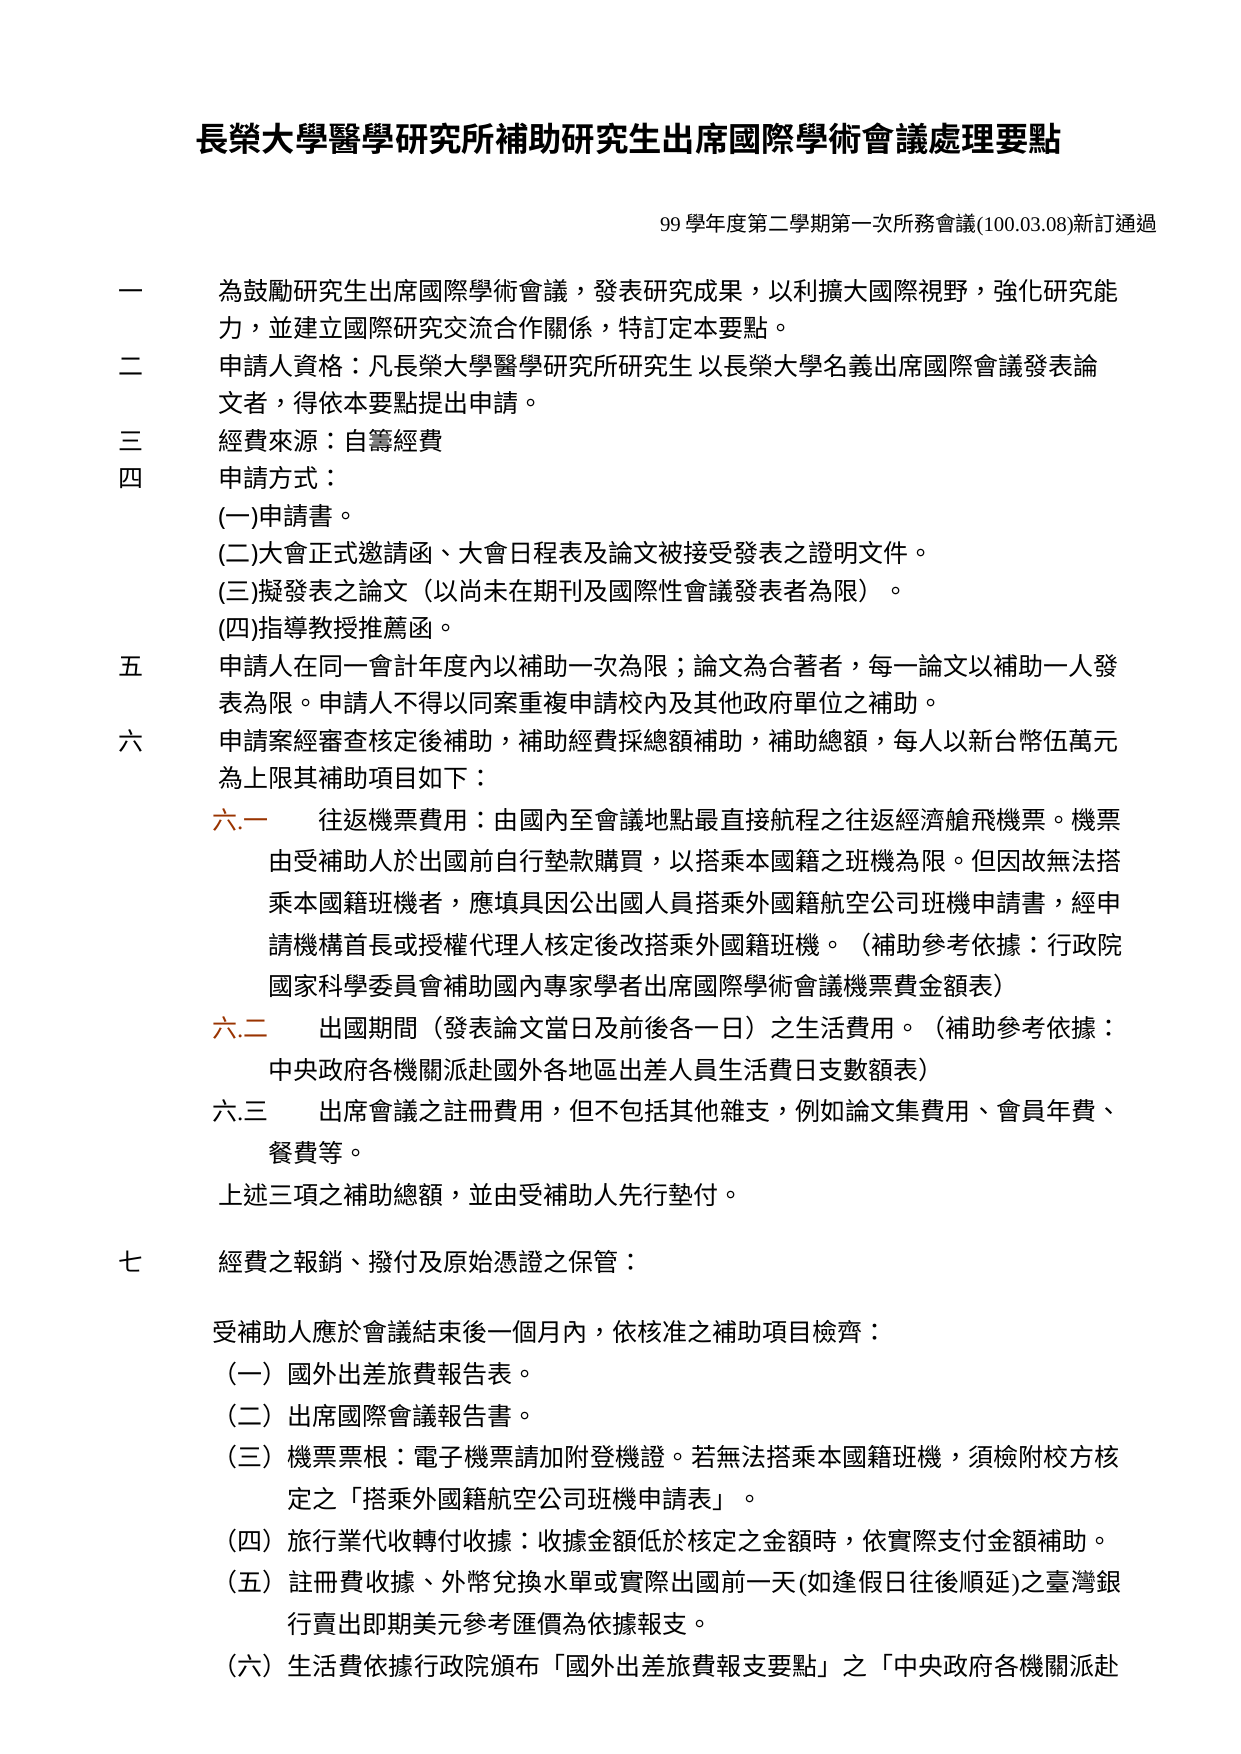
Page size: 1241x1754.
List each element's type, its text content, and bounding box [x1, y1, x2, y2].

list 往返機票費用：由國內至會議地點最直接航程之往返經濟艙飛機票。機票由受補助人於出國前自行墊款購買，以搭乘本國籍之班機為限。但因故無法搭乘本國籍班機者，應填具因公出國人員搭乘外國籍航空公司班機申請書，經申請機構首長或授權代理人核定後改搭乘外國籍班機。（補助參考依據：行政院國家科學委員會補助國內專家學者出席國際學術會議機票費金額表） [212, 796, 1122, 1004]
text （四）旅行業代收轉付收據：收據金額低於核定之金額時，依實際支付金額補助。 [212, 1517, 1122, 1558]
list 出席會議之註冊費用，但不包括其他雜支，例如論文集費用、會員年費、餐費等。 [212, 1087, 1122, 1171]
list 出國期間（發表論文當日及前後各一日）之生活費用。（補助參考依據：中央政府各機關派赴國外各地區出差人員生活費日支數額表） [212, 1004, 1122, 1087]
subtitle 99學年度第二學期第一次所務會議(100.03.08)新訂通過 [99, 204, 1157, 242]
list 申請人在同一會計年度內以補助一次為限；論文為合著者，每一論文以補助一人發表為限。申請人不得以同案重複申請校內及其他政府單位之補助。 [118, 646, 1122, 721]
list 申請案經審查核定後補助，補助經費採總額補助，補助總額，每人以新台幣伍萬元為上限其補助項目如下： [118, 721, 1122, 796]
list 經費來源：自籌經費 [118, 421, 1122, 458]
text （二）出席國際會議報告書。 [212, 1392, 1122, 1433]
text （五）註冊費收據、外幣兌換水單或實際出國前一天(如逢假日往後順延)之臺灣銀行賣出即期美元參考匯價為依據報支。 [212, 1558, 1122, 1642]
text （六）生活費依據行政院頒布「國外出差旅費報支要點」之「中央政府各機關派赴 [212, 1642, 1122, 1683]
text 上述三項之補助總額，並由受補助人先行墊付。 [218, 1171, 1122, 1212]
subtitle 長榮大學醫學研究所補助研究生出席國際學術會議處理要點 [99, 100, 1157, 175]
list 申請方式： (一)申請書。 (二)大會正式邀請函、大會日程表及論文被接受發表之證明文件。 (三)擬發表之論文（以尚未在期刊及國際性會議發表者為限）。 (四)指導教授推薦函。 [118, 458, 1122, 646]
text 受補助人應於會議結束後一個月內，依核准之補助項目檢齊： [212, 1308, 1122, 1350]
text （三）機票票根：電子機票請加附登機證。若無法搭乘本國籍班機，須檢附校方核定之「搭乘外國籍航空公司班機申請表」。 [212, 1433, 1122, 1517]
text （一）國外出差旅費報告表。 [212, 1350, 1122, 1392]
list 經費之報銷、撥付及原始憑證之保管： [118, 1242, 1122, 1279]
list 申請人資格：凡長榮大學醫學研究所研究生 以長榮大學名義出席國際會議發表論文者，得依本要點提出申請。 [118, 346, 1122, 421]
list 為鼓勵研究生出席國際學術會議，發表研究成果，以利擴大國際視野，強化研究能力，並建立國際研究交流合作關係，特訂定本要點。 [118, 271, 1122, 346]
